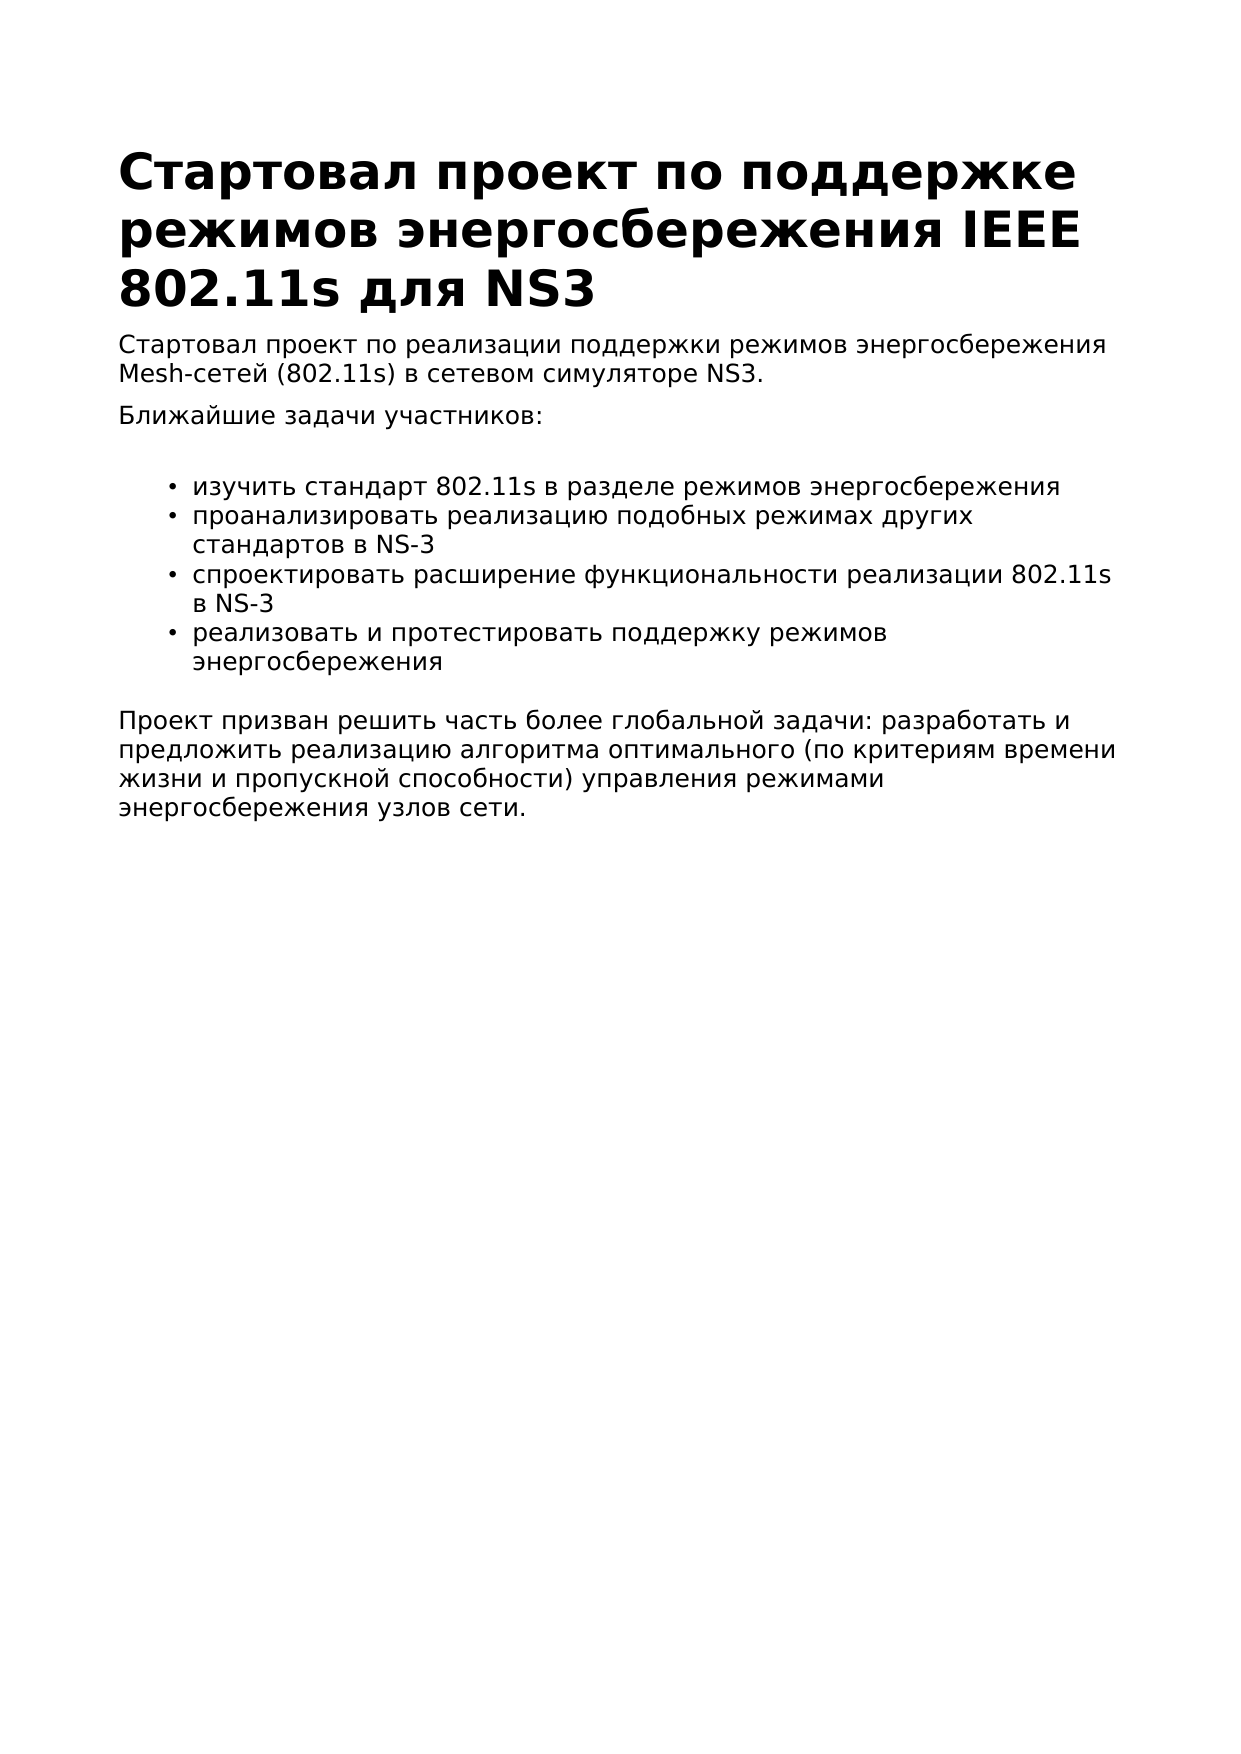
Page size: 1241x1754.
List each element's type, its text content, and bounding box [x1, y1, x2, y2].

text Проект призван решить часть более глобальной задачи: разработать и предложить реализацию алгоритма оптимального (по критериям времени жизни и пропускной способности) управления режимами энергосбережения узлов сети. [118, 706, 1122, 823]
text Ближайшие задачи участников: [118, 401, 1122, 430]
text Стартовал проект по реализации поддержки режимов энергосбережения Mesh-сетей (802.11s) в сетевом симуляторе NS3. [118, 330, 1122, 389]
subtitle Стартовал проект по поддержке режимов энергосбережения IEEE 802.11s для NS3 [118, 143, 1122, 318]
list проанализировать реализацию подобных режимах других стандартов в NS-3 [177, 501, 1122, 560]
list изучить стандарт 802.11s в разделе режимов энергосбережения [177, 472, 1122, 501]
list реализовать и протестировать поддержку режимов энергосбережения [177, 618, 1122, 676]
list спроектировать расширение функциональности реализации 802.11s в NS-3 [177, 560, 1122, 618]
